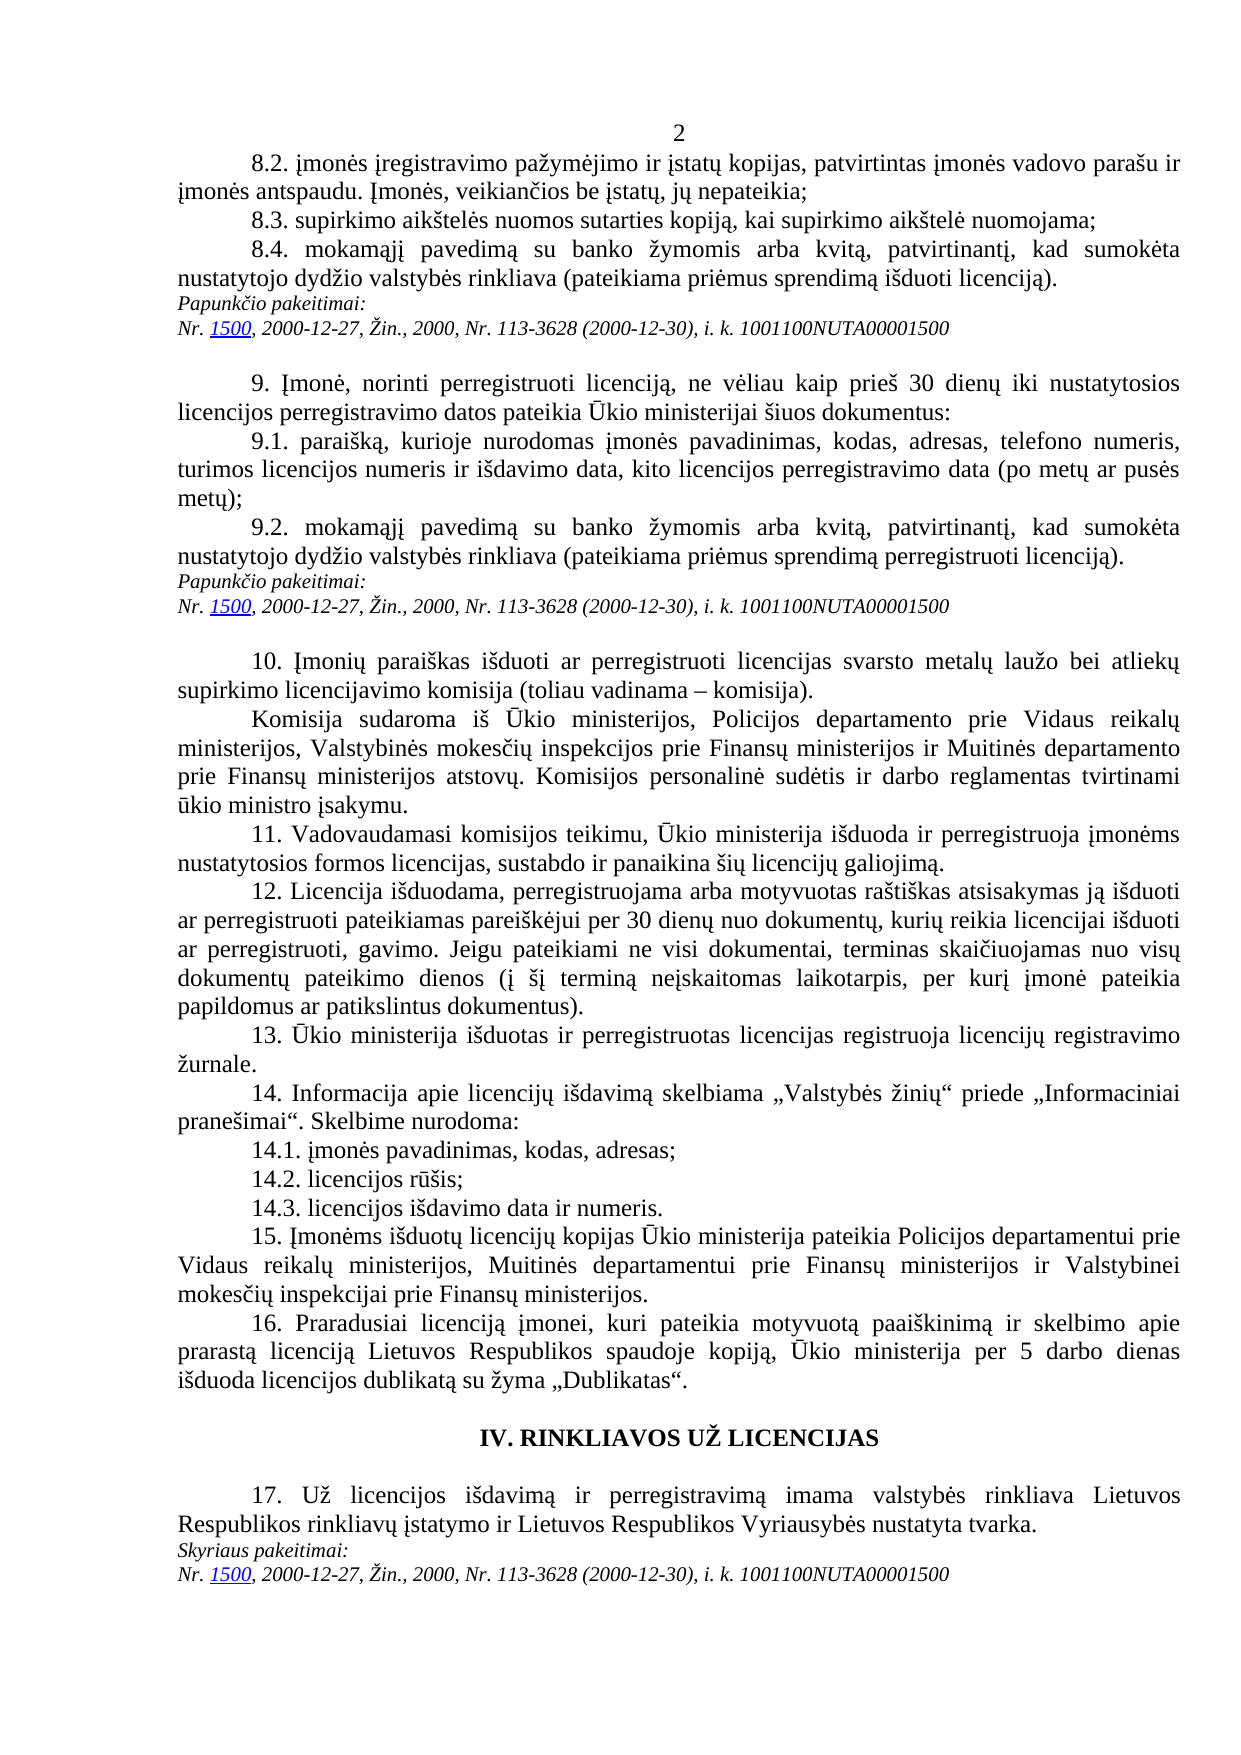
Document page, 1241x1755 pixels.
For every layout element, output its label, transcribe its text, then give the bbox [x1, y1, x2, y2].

text 16. Praradusiai licenciją įmonei, kuri pateikia motyvuotą paaiškinimą ir skelbimo apie prarastą licenciją Lietuvos Respublikos spaudoje kopiją, Ūkio ministerija per 5 darbo dienas išduoda licencijos dublikatą su žyma „Dublikatas“. [177, 1308, 1181, 1394]
text Nr. 1500, 2000-12-27, Žin., 2000, Nr. 113-3628 (2000-12-30), i. k. 1001100NUTA00001500 [177, 1562, 1181, 1586]
text Nr. 1500, 2000-12-27, Žin., 2000, Nr. 113-3628 (2000-12-30), i. k. 1001100NUTA00001500 [177, 315, 1181, 339]
text 8.4. mokamąjį pavedimą su banko žymomis arba kvitą, patvirtinantį, kad sumokėta nustatytojo dydžio valstybės rinkliava (pateikiama priėmus sprendimą išduoti licenciją). [177, 234, 1181, 291]
text 15. Įmonėms išduotų licencijų kopijas Ūkio ministerija pateikia Policijos departamentui prie Vidaus reikalų ministerijos, Muitinės departamentui prie Finansų ministerijos ir Valstybinei mokesčių inspekcijai prie Finansų ministerijos. [177, 1221, 1181, 1308]
text 9. Įmonė, norinti perregistruoti licenciją, ne vėliau kaip prieš 30 dienų iki nustatytosios licencijos perregistravimo datos pateikia Ūkio ministerijai šiuos dokumentus: [177, 368, 1181, 426]
text 14. Informacija apie licencijų išdavimą skelbiama „Valstybės žinių“ priede „Informaciniai pranešimai“. Skelbime nurodoma: [177, 1078, 1181, 1135]
text 10. Įmonių paraiškas išduoti ar perregistruoti licencijas svarsto metalų laužo bei atliekų supirkimo licencijavimo komisija (toliau vadinama – komisija). [177, 646, 1181, 704]
text 14.2. licencijos rūšis; [177, 1164, 1181, 1193]
text 14.1. įmonės pavadinimas, kodas, adresas; [177, 1135, 1181, 1164]
text IV. RINKLIAVOS UŽ LICENCIJAS [177, 1423, 1181, 1451]
text 8.3. supirkimo aikštelės nuomos sutarties kopiją, kai supirkimo aikštelė nuomojama; [177, 205, 1181, 234]
text 14.3. licencijos išdavimo data ir numeris. [177, 1193, 1181, 1221]
text 9.2. mokamąjį pavedimą su banko žymomis arba kvitą, patvirtinantį, kad sumokėta nustatytojo dydžio valstybės rinkliava (pateikiama priėmus sprendimą perregistruoti licenciją). [177, 512, 1181, 569]
text 12. Licencija išduodama, perregistruojama arba motyvuotas raštiškas atsisakymas ją išduoti ar perregistruoti pateikiamas pareiškėjui per 30 dienų nuo dokumentų, kurių reikia licencijai išduoti ar perregistruoti, gavimo. Jeigu pateikiami ne visi dokumentai, terminas skaičiuojamas nuo visų dokumentų pateikimo dienos (į šį terminą neįskaitomas laikotarpis, per kurį įmonė pateikia papildomus ar patikslintus dokumentus). [177, 876, 1181, 1020]
text 9.1. paraišką, kurioje nurodomas įmonės pavadinimas, kodas, adresas, telefono numeris, turimos licencijos numeris ir išdavimo data, kito licencijos perregistravimo data (po metų ar pusės metų); [177, 426, 1181, 512]
text Nr. 1500, 2000-12-27, Žin., 2000, Nr. 113-3628 (2000-12-30), i. k. 1001100NUTA00001500 [177, 593, 1181, 618]
text 13. Ūkio ministerija išduotas ir perregistruotas licencijas registruoja licencijų registravimo žurnale. [177, 1020, 1181, 1078]
text Papunkčio pakeitimai: [177, 569, 1181, 593]
text 17. Už licencijos išdavimą ir perregistravimą imama valstybės rinkliava Lietuvos Respublikos rinkliavų įstatymo ir Lietuvos Respublikos Vyriausybės nustatyta tvarka. [177, 1480, 1181, 1538]
text Skyriaus pakeitimai: [177, 1538, 1181, 1562]
text Papunkčio pakeitimai: [177, 291, 1181, 315]
text Komisija sudaroma iš Ūkio ministerijos, Policijos departamento prie Vidaus reikalų ministerijos, Valstybinės mokesčių inspekcijos prie Finansų ministerijos ir Muitinės departamento prie Finansų ministerijos atstovų. Komisijos personalinė sudėtis ir darbo reglamentas tvirtinami ūkio ministro įsakymu. [177, 704, 1181, 819]
text 8.2. įmonės įregistravimo pažymėjimo ir įstatų kopijas, patvirtintas įmonės vadovo parašu ir įmonės antspaudu. Įmonės, veikiančios be įstatų, jų nepateikia; [177, 148, 1181, 205]
text 11. Vadovaudamasi komisijos teikimu, Ūkio ministerija išduoda ir perregistruoja įmonėms nustatytosios formos licencijas, sustabdo ir panaikina šių licencijų galiojimą. [177, 819, 1181, 876]
